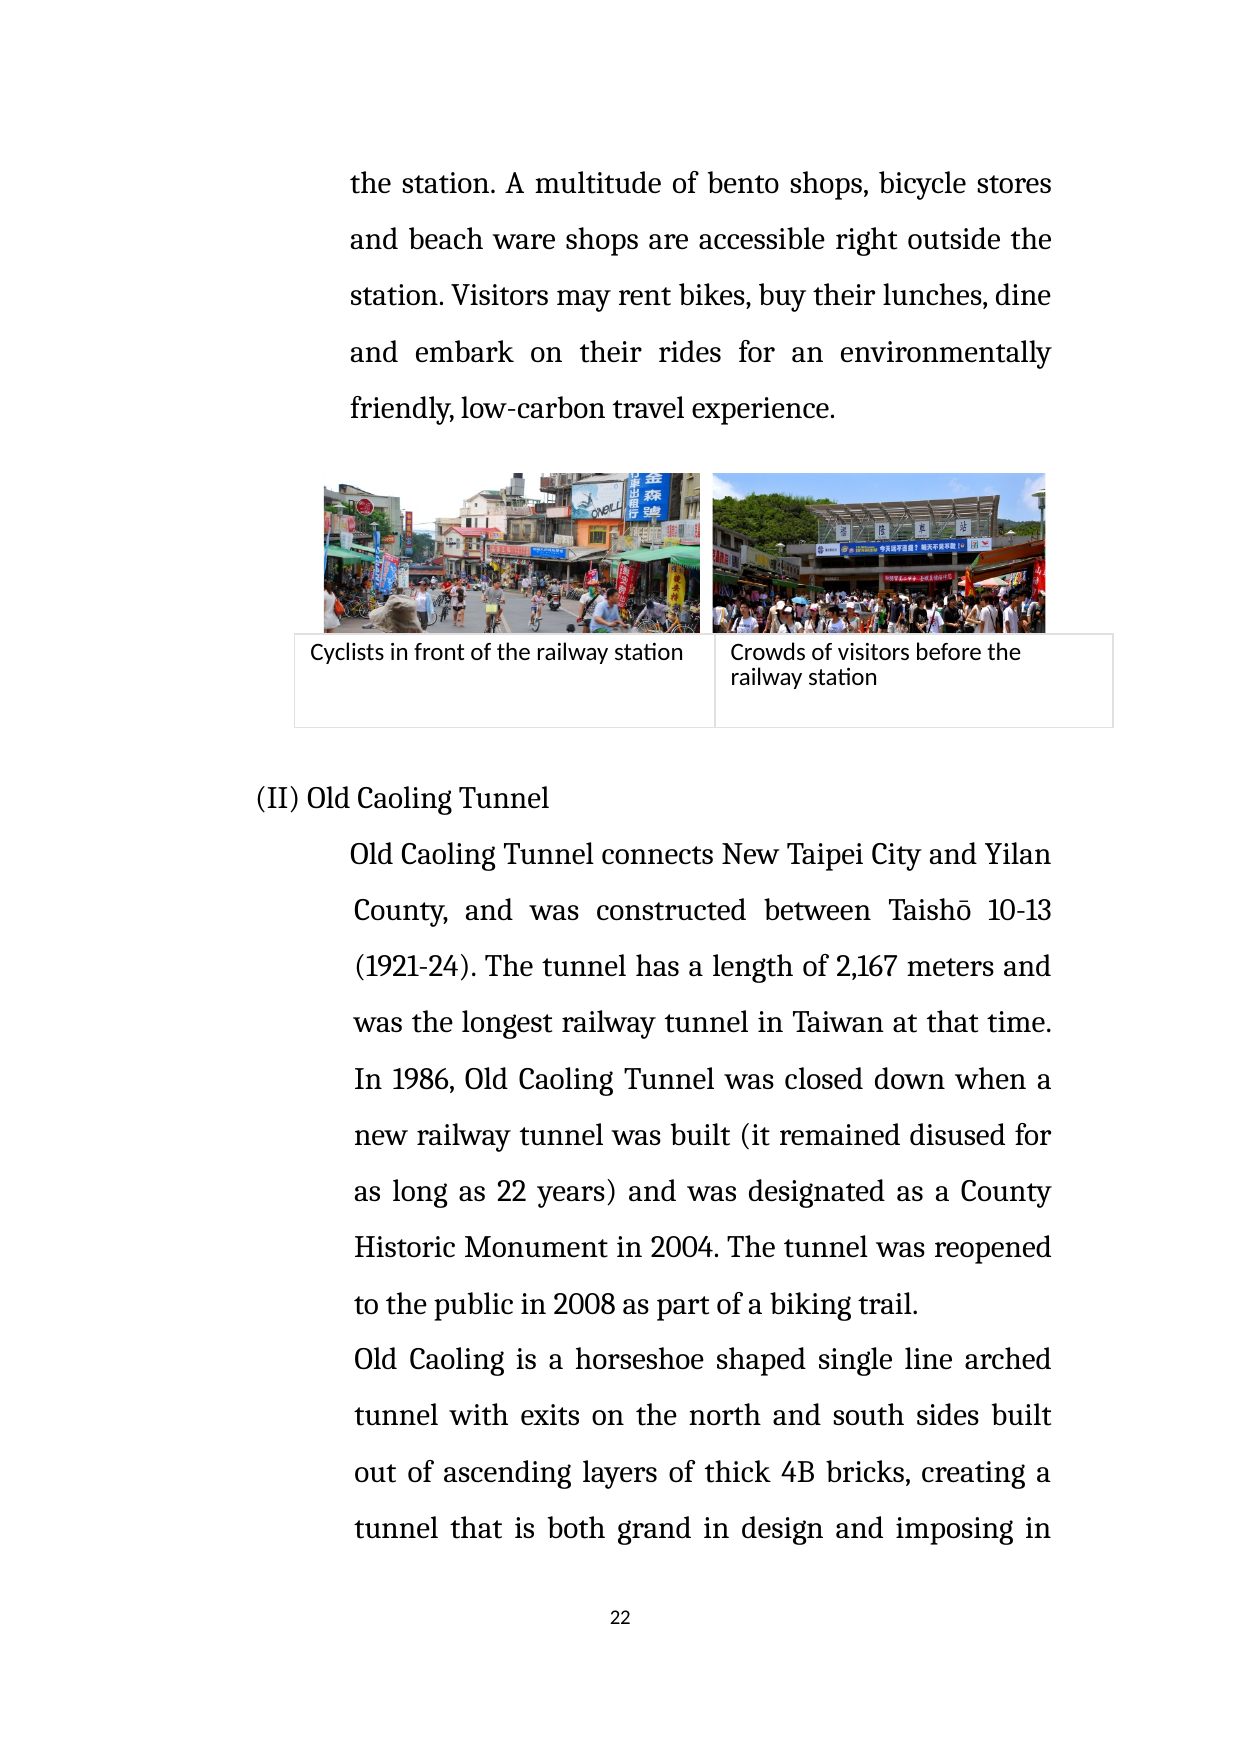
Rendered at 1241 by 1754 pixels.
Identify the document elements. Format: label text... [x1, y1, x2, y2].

picture [340, 473, 702, 633]
text Cyclists in front of the railway station [310, 642, 699, 667]
text the station. A multitude of bento shops, bicycle stores and beach ware shops are accessible right outside the station. Visitors may rent bikes, buy their lunches, dine and embark on their rides for an environmentally friendly, low-carbon travel experience. [346, 164, 1053, 427]
text (II) Old Caoling Tunnel [255, 611, 1053, 817]
text Old Caoling Tunnel connects New Taipei City and Yilan County, and was constructed between Taishō 10-13 (1921-24). The tunnel has a length of 2,167 meters and was the longest railway tunnel in Taiwan at that time. In 1986, Old Caoling Tunnel was closed down when a new railway tunnel was built (it remained disused for as long as 22 years) and was designated as a County Historic Monument in 2004. The tunnel was reopened to the public in 2008 as part of a biking trail. [350, 835, 1053, 1323]
picture [728, 473, 1049, 633]
text Crowds of visitors before the railway station [730, 642, 1097, 692]
text Old Caoling is a horseshoe shaped single line arched tunnel with exits on the north and south sides built out of ascending layers of thick 4B bricks, creating a tunnel that is both grand in design and imposing in [354, 1341, 1053, 1547]
